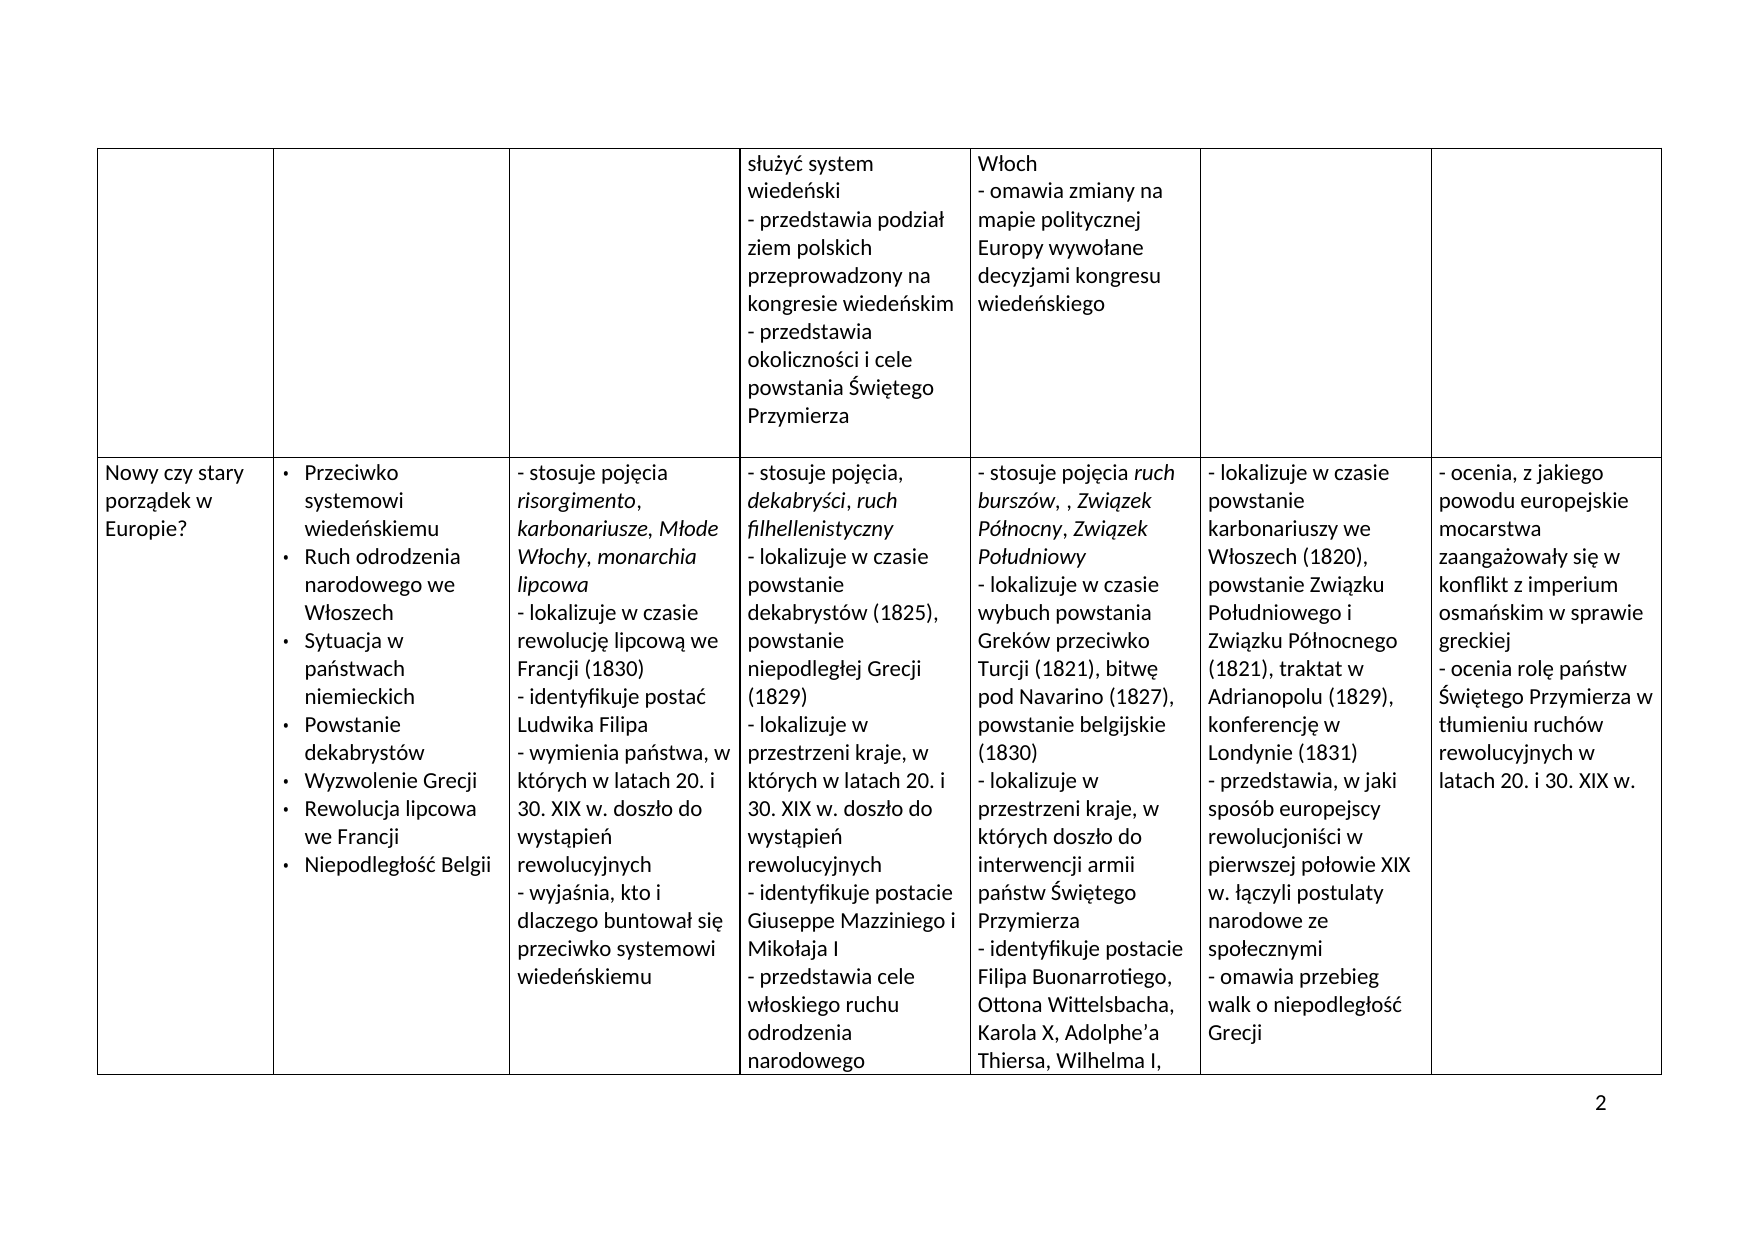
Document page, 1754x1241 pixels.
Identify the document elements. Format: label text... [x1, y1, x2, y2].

table_cell [510, 149, 739, 457]
table_cell - stosuje pojęcia ruch burszów, , Związek Północny, Związek Południowy - lokalizuje w czasie wybuch powstania Greków przeciwko Turcji (1821), bitwę pod Navarino (1827), powstanie belgijskie (1830) - lokalizuje w przestrzeni kraje, w których doszło do interwencji armii państw Świętego Przymierza - identyfikuje postacie Filipa Buonarrotiego, Ottona Wittelsbacha, Karola X, Adolphe’a Thiersa, Wilhelma I, [971, 458, 1200, 1074]
table_cell [98, 149, 273, 457]
table_cell - stosuje pojęcia, dekabryści, ruch filhellenistyczny - lokalizuje w czasie powstanie dekabrystów (1825), powstanie niepodległej Grecji (1829) - lokalizuje w przestrzeni kraje, w których w latach 20. i 30. XIX w. doszło do wystąpień rewolucyjnych - identyfikuje postacie Giuseppe Mazziniego i Mikołaja I - przedstawia cele włoskiego ruchu odrodzenia narodowego [741, 458, 970, 1074]
table_cell [1432, 149, 1661, 457]
table_cell służyć system wiedeński - przedstawia podział ziem polskich przeprowadzony na kongresie wiedeńskim - przedstawia okoliczności i cele powstania Świętego Przymierza [741, 149, 970, 457]
table_cell - lokalizuje w czasie powstanie karbonariuszy we Włoszech (1820), powstanie Związku Południowego i Związku Północnego (1821), traktat w Adrianopolu (1829), konferencję w Londynie (1831) - przedstawia, w jaki sposób europejscy rewolucjoniści w pierwszej połowie XIX w. łączyli postulaty narodowe ze społecznymi - omawia przebieg walk o niepodległość Grecji [1201, 458, 1431, 1074]
table_cell Włoch - omawia zmiany na mapie politycznej Europy wywołane decyzjami kongresu wiedeńskiego [971, 149, 1200, 457]
table_cell - ocenia, z jakiego powodu europejskie mocarstwa zaangażowały się w konflikt z imperium osmańskim w sprawie greckiej - ocenia rolę państw Świętego Przymierza w tłumieniu ruchów rewolucyjnych w latach 20. i 30. XIX w. [1432, 458, 1661, 1074]
table_cell Przeciwko systemowi wiedeńskiemu Ruch odrodzenia narodowego we Włoszech Sytuacja w państwach niemieckich Powstanie dekabrystów Wyzwolenie Grecji Rewolucja lipcowa we Francji Niepodległość Belgii [274, 458, 509, 1074]
table_cell [1201, 149, 1431, 457]
table_cell Nowy czy stary porządek w Europie? [98, 458, 273, 1074]
table_cell - stosuje pojęcia risorgimento, karbonariusze, Młode Włochy, monarchia lipcowa - lokalizuje w czasie rewolucję lipcową we Francji (1830) - identyfikuje postać Ludwika Filipa - wymienia państwa, w których w latach 20. i 30. XIX w. doszło do wystąpień rewolucyjnych - wyjaśnia, kto i dlaczego buntował się przeciwko systemowi wiedeńskiemu [510, 458, 739, 1074]
table_cell [274, 149, 509, 457]
